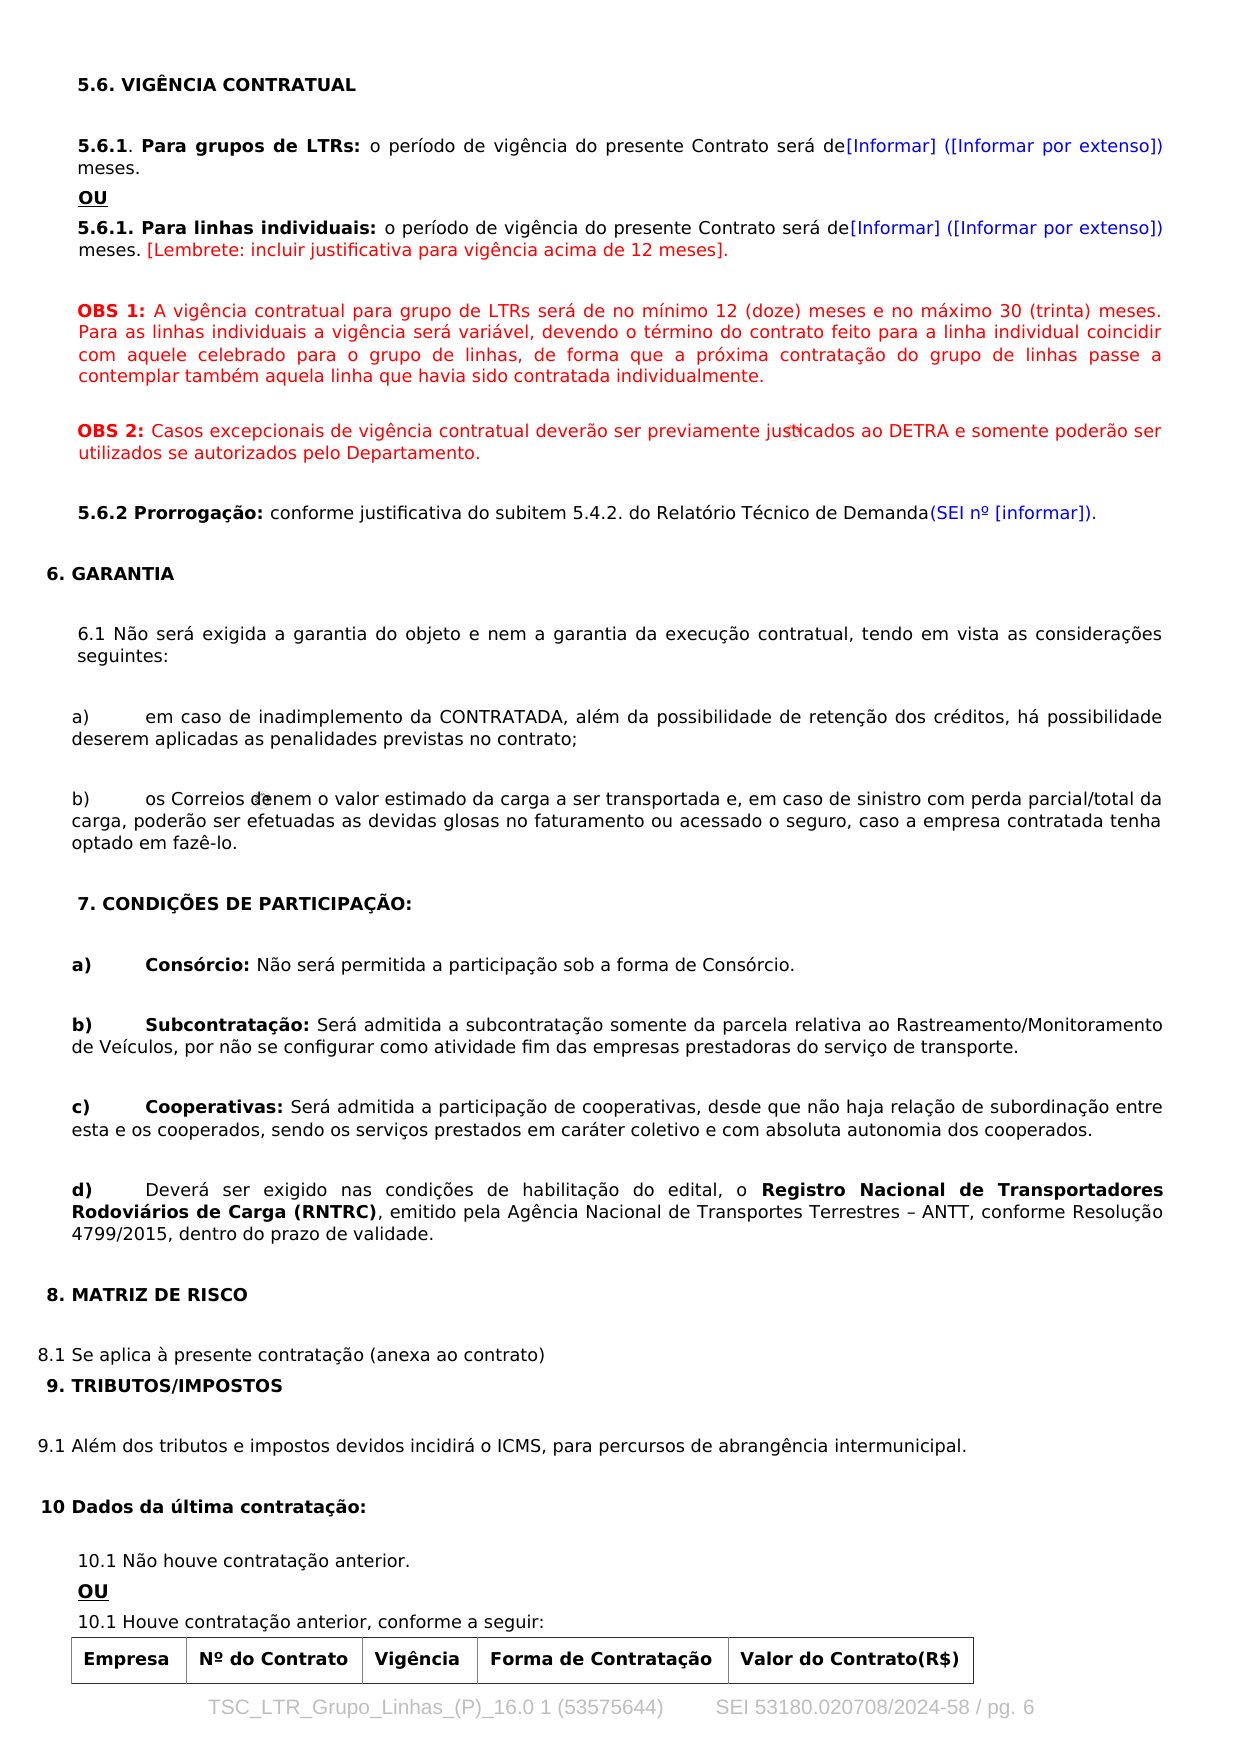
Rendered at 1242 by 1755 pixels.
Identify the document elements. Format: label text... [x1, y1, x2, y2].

list TRIBUTOS/IMPOSTOS [46, 1376, 1058, 1396]
table_header Vigência [363, 1638, 477, 1683]
text 5.6.2 Prorrogação: conforme justificativa do subitem 5.4.2. do Relatório Técnico de Demanda(SEI nº [informar]). [77, 503, 1164, 524]
subtitle OU [77, 1581, 1170, 1603]
text 7. CONDIÇÕES DE PARTICIPAÇÃO: [77, 894, 1058, 914]
list Deverá ser exigido nas condições de habilitação do edital, o Registro Nacional de Transportadores Rodoviários de Carga (RNTRC), emitido pela Agência Nacional de Transportes Terrestres – ANTT, conforme Resolução 4799/2015, dentro do prazo de validade. [71, 1180, 1164, 1244]
text 5.6. VIGÊNCIA CONTRATUAL [77, 75, 1058, 96]
list GARANTIA [46, 564, 1058, 584]
table_header Empresa [72, 1638, 186, 1683]
text 10.1 Houve contratação anterior, conforme a seguir: [77, 1612, 1164, 1632]
text 10.1 Não houve contratação anterior. [77, 1551, 1164, 1572]
table_header Forma de Contratação [478, 1638, 728, 1683]
table_header Valor do Contrato(R$) [729, 1638, 973, 1683]
list Além dos tributos e impostos devidos incidirá o ICMS, para percursos de abrangência intermunicipal. [37, 1436, 1164, 1457]
list Se aplica à presente contratação (anexa ao contrato) [37, 1345, 1164, 1366]
list Cooperativas: Será admitida a participação de cooperativas, desde que não haja relação de subordinação entre esta e os cooperados, sendo os serviços prestados em caráter coletivo e com absoluta autonomia dos cooperados. [71, 1097, 1164, 1140]
list Dados da última contratação: [40, 1497, 1058, 1517]
text 6.1 Não será exigida a garantia do objeto e nem a garantia da execução contratual, tendo em vista as considerações seguintes: [77, 624, 1164, 667]
text 5.6.1. Para linhas individuais: o período de vigência do presente Contrato será de[Informar] ([Informar por extenso]) meses. [Lembrete: incluir justificativa para vigência acima de 12 meses]. [77, 218, 1164, 261]
list MATRIZ DE RISCO [46, 1284, 1058, 1305]
table_header Nº do Contrato [187, 1638, 362, 1683]
subtitle OU [78, 188, 1170, 209]
list Consórcio: Não será permitida a participação sob a forma de Consórcio. [71, 954, 1164, 975]
text OBS 2: Casos excepcionais de vigência contratual deverão ser previamente justicados ao DETRA e somente poderão ser utilizados se autorizados pelo Departamento. [77, 421, 1164, 463]
list os Correios denem o valor estimado da carga a ser transportada e, em caso de sinistro com perda parcial/total da carga, poderão ser efetuadas as devidas glosas no faturamento ou acessado o seguro, caso a empresa contratada tenha optado em fazê-lo. [71, 789, 1164, 854]
text OBS 1: A vigência contratual para grupo de LTRs será de no mínimo 12 (doze) meses e no máximo 30 (trinta) meses. Para as linhas individuais a vigência será variável, devendo o término do contrato feito para a linha individual coincidir com aquele celebrado para o grupo de linhas, de forma que a próxima contratação do grupo de linhas passe a contemplar também aquela linha que havia sido contratada individualmente. [77, 301, 1164, 387]
list em caso de inadimplemento da CONTRATADA, além da possibilidade de retenção dos créditos, há possibilidade deserem aplicadas as penalidades previstas no contrato; [71, 707, 1164, 749]
text 5.6.1. Para grupos de LTRs: o período de vigência do presente Contrato será de[Informar] ([Informar por extenso]) meses. [77, 136, 1164, 178]
list Subcontratação: Será admitida a subcontratação somente da parcela relativa ao Rastreamento/Monitoramento de Veículos, por não se configurar como atividade fim das empresas prestadoras do serviço de transporte. [71, 1015, 1164, 1058]
